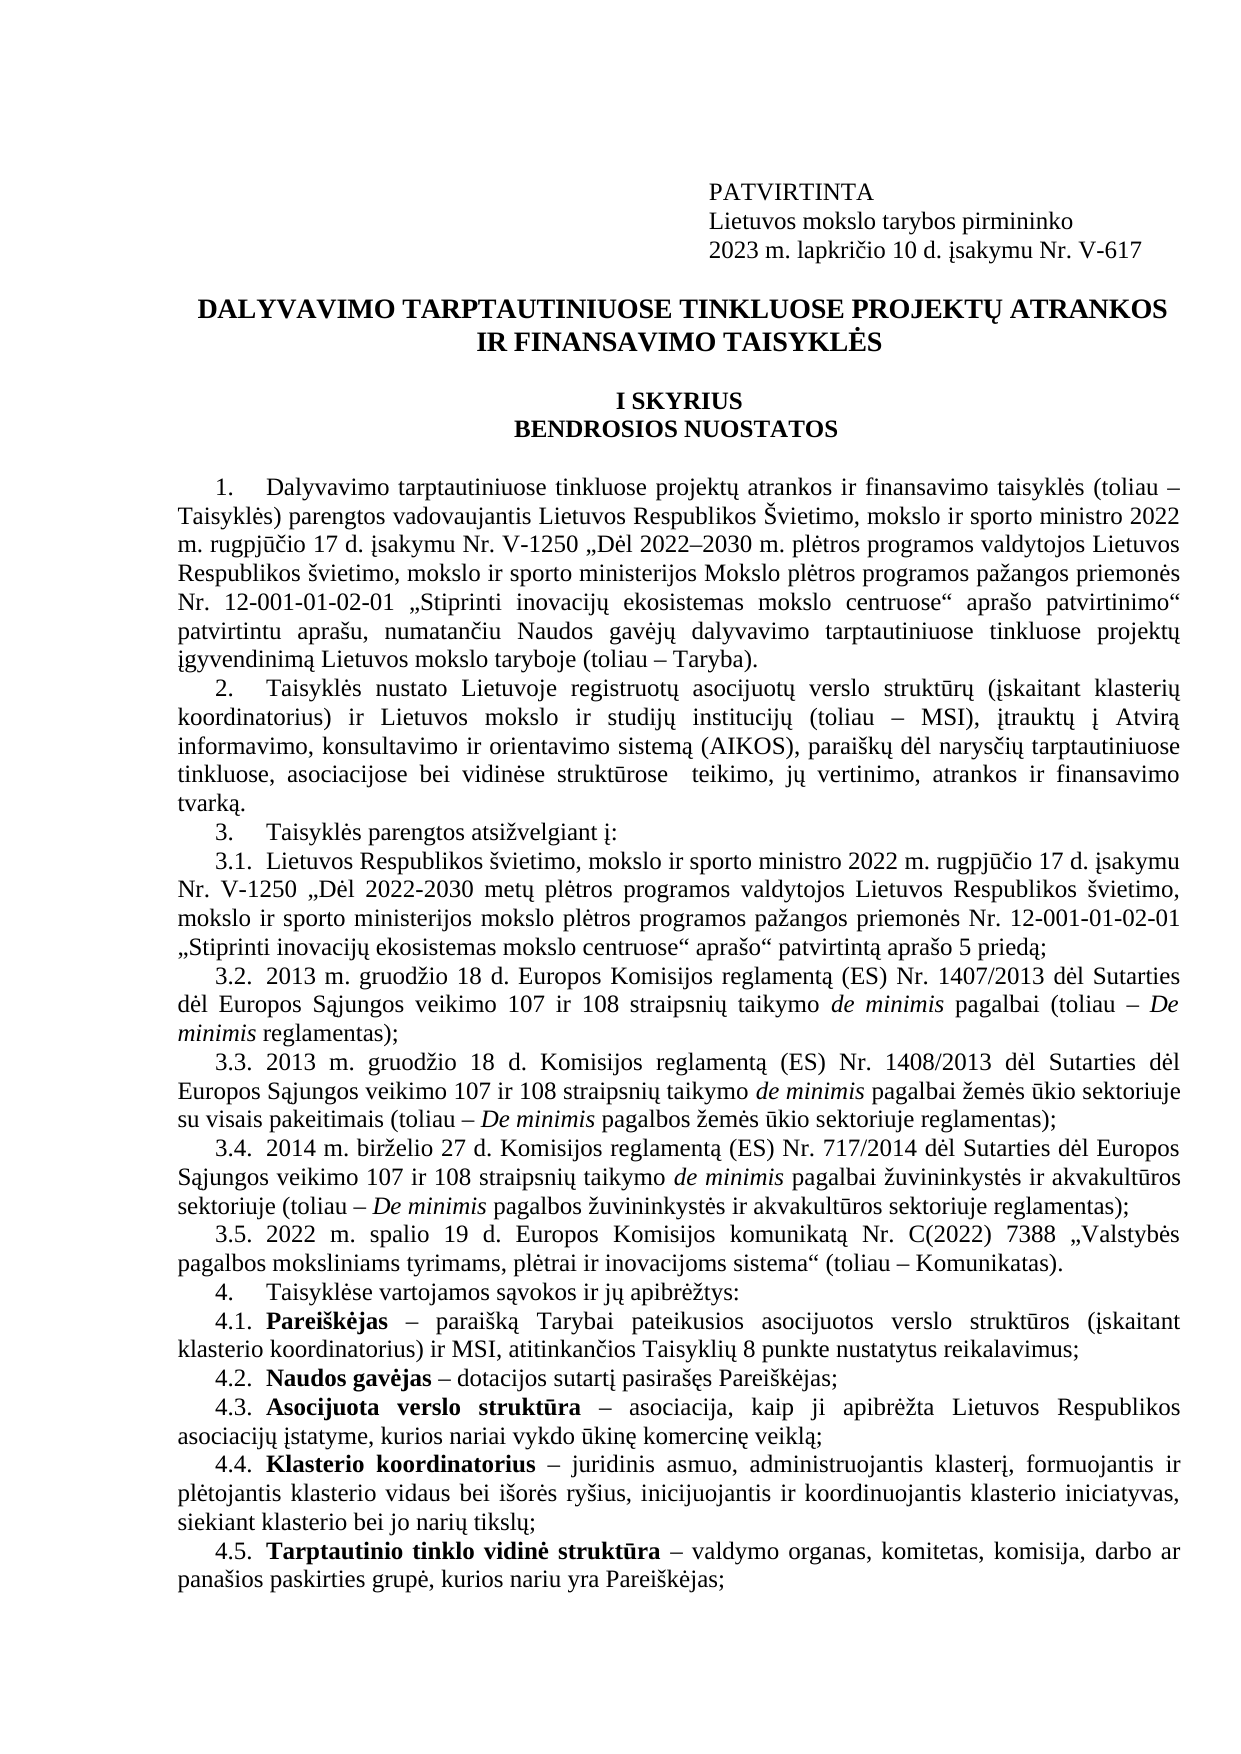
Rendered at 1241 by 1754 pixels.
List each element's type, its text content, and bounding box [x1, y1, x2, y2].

text 4.5. Tarptautinio tinklo vidinė struktūra – valdymo organas, komitetas, komisija, darbo ar panašios paskirties grupė, kurios nariu yra Pareiškėjas; [177, 1536, 1181, 1593]
text 2023 m. lapkričio 10 d. įsakymu Nr. V-617 [709, 235, 1181, 263]
text 4.3. Asocijuota verslo struktūra – asociacija, kaip ji apibrėžta Lietuvos Respublikos asociacijų įstatyme, kurios nariai vykdo ūkinę komercinę veiklą; [177, 1392, 1181, 1449]
text 1. Dalyvavimo tarptautiniuose tinkluose projektų atrankos ir finansavimo taisyklės (toliau – Taisyklės) parengtos vadovaujantis Lietuvos Respublikos Švietimo, mokslo ir sporto ministro 2022 m. rugpjūčio 17 d. įsakymu Nr. V-1250 „Dėl 2022–2030 m. plėtros programos valdytojos Lietuvos Respublikos švietimo, mokslo ir sporto ministerijos Mokslo plėtros programos pažangos priemonės Nr. 12-001-01-02-01 „Stiprinti inovacijų ekosistemas mokslo centruose“ aprašo patvirtinimo“ patvirtintu aprašu, numatančiu Naudos gavėjų dalyvavimo tarptautiniuose tinkluose projektų įgyvendinimą Lietuvos mokslo taryboje (toliau – Taryba). [177, 472, 1181, 673]
text DALYVAVIMO TARPTAUTINIUOSE TINKLUOSE PROJEKTŲ ATRANKOS IR FINANSAVIMO TAISYKLĖS [177, 292, 1181, 357]
text 3.4. 2014 m. birželio 27 d. Komisijos reglamentą (ES) Nr. 717/2014 dėl Sutarties dėl Europos Sąjungos veikimo 107 ir 108 straipsnių taikymo de minimis pagalbai žuvininkystės ir akvakultūros sektoriuje (toliau – De minimis pagalbos žuvininkystės ir akvakultūros sektoriuje reglamentas); [177, 1133, 1181, 1219]
text 4.1. Pareiškėjas – paraišką Tarybai pateikusios asocijuotos verslo struktūros (įskaitant klasterio koordinatorius) ir MSI, atitinkančios Taisyklių 8 punkte nustatytus reikalavimus; [177, 1306, 1181, 1363]
text 3.2. 2013 m. gruodžio 18 d. Europos Komisijos reglamentą (ES) Nr. 1407/2013 dėl Sutarties dėl Europos Sąjungos veikimo 107 ir 108 straipsnių taikymo de minimis pagalbai (toliau – De minimis reglamentas); [177, 961, 1181, 1047]
text 2. Taisyklės nustato Lietuvoje registruotų asocijuotų verslo struktūrų (įskaitant klasterių koordinatorius) ir Lietuvos mokslo ir studijų institucijų (toliau – MSI), įtrauktų į Atvirą informavimo, konsultavimo ir orientavimo sistemą (AIKOS), paraiškų dėl narysčių tarptautiniuose tinkluose, asociacijose bei vidinėse struktūrose teikimo, jų vertinimo, atrankos ir finansavimo tvarką. [177, 673, 1181, 817]
text 4.4. Klasterio koordinatorius – juridinis asmuo, administruojantis klasterį, formuojantis ir plėtojantis klasterio vidaus bei išorės ryšius, inicijuojantis ir koordinuojantis klasterio iniciatyvas, siekiant klasterio bei jo narių tikslų; [177, 1449, 1181, 1536]
text Lietuvos mokslo tarybos pirmininko [709, 206, 1181, 235]
text I SKYRIUS [177, 386, 1181, 414]
text 3.5. 2022 m. spalio 19 d. Europos Komisijos komunikatą Nr. C(2022) 7388 „Valstybės pagalbos moksliniams tyrimams, plėtrai ir inovacijoms sistema“ (toliau – Komunikatas). [177, 1219, 1181, 1277]
text 3. Taisyklės parengtos atsižvelgiant į: [177, 817, 1181, 846]
text 3.3. 2013 m. gruodžio 18 d. Komisijos reglamentą (ES) Nr. 1408/2013 dėl Sutarties dėl Europos Sąjungos veikimo 107 ir 108 straipsnių taikymo de minimis pagalbai žemės ūkio sektoriuje su visais pakeitimais (toliau – De minimis pagalbos žemės ūkio sektoriuje reglamentas); [177, 1047, 1181, 1133]
text 4. Taisyklėse vartojamos sąvokos ir jų apibrėžtys: [177, 1277, 1181, 1306]
text BENDROSIOS NUOSTATOS [177, 414, 1181, 443]
text PATVIRTINTA [709, 177, 1181, 206]
text 4.2. Naudos gavėjas – dotacijos sutartį pasirašęs Pareiškėjas; [177, 1363, 1181, 1392]
text 3.1. Lietuvos Respublikos švietimo, mokslo ir sporto ministro 2022 m. rugpjūčio 17 d. įsakymu Nr. V-1250 „Dėl 2022-2030 metų plėtros programos valdytojos Lietuvos Respublikos švietimo, mokslo ir sporto ministerijos mokslo plėtros programos pažangos priemonės Nr. 12-001-01-02-01 „Stiprinti inovacijų ekosistemas mokslo centruose“ aprašo“ patvirtintą aprašo 5 priedą; [177, 846, 1181, 961]
